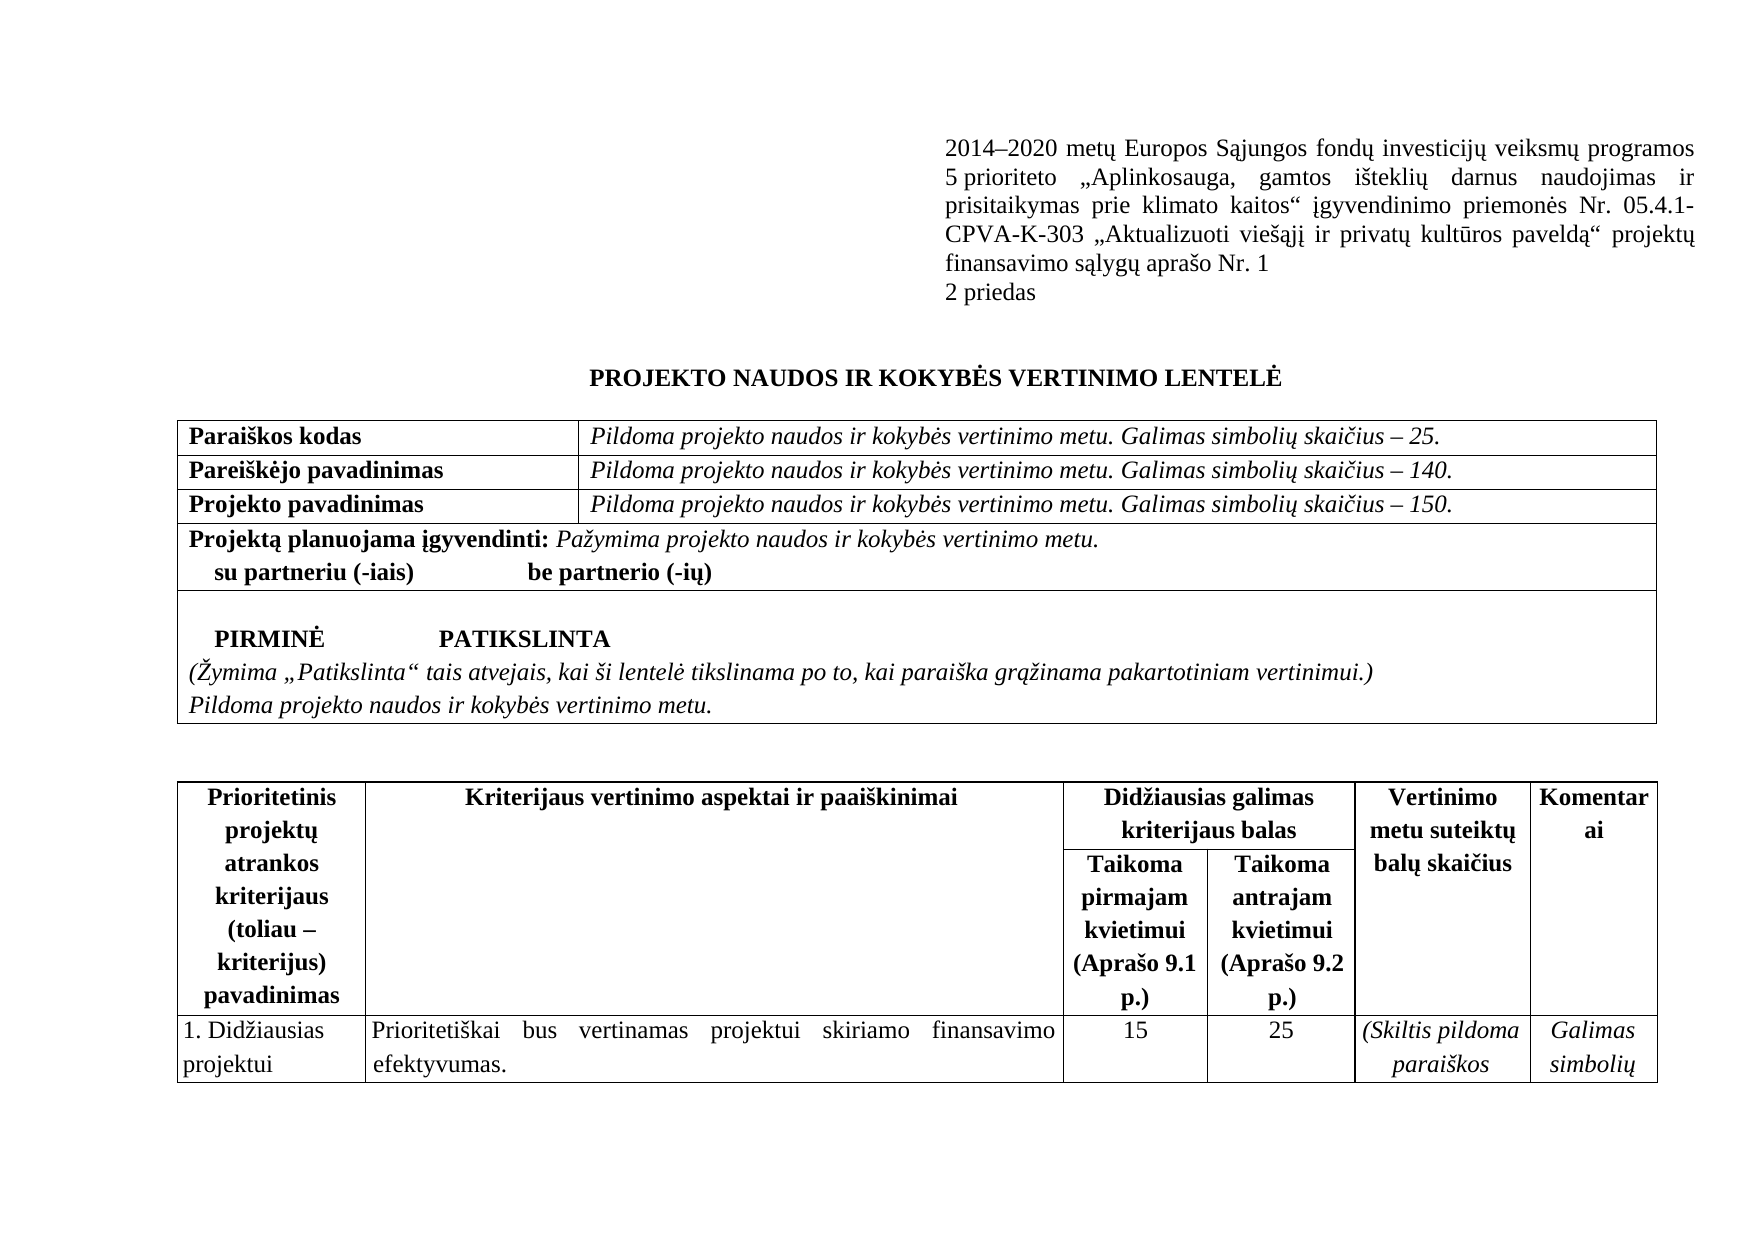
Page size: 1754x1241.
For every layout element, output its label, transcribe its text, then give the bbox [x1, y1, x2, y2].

table_cell 15 [1064, 1016, 1207, 1082]
table_cell 25 [1208, 1016, 1354, 1082]
table_header Didžiausias galimas kriterijaus balas [1064, 783, 1354, 848]
table_cell Taikoma pirmajam kvietimui (Aprašo 9.1 p.) [1064, 850, 1207, 1014]
text 2 priedas [945, 277, 1695, 305]
text PROJEKTO Naudos ir kokybės vertinimo LENTELĖ [177, 363, 1695, 392]
table_cell (Skiltis pildoma paraiškos [1356, 1016, 1530, 1082]
text 2014–2020 metų Europos Sąjungos fondų investicijų veiksmų programos 5 prioriteto „Aplinkosauga, gamtos išteklių darnus naudojimas ir prisitaikymas prie klimato kaitos“ įgyvendinimo priemonės Nr. 05.4.1-CPVA-K-303 „Aktualizuoti viešąjį ir privatų kultūros paveldą“ projektų finansavimo sąlygų aprašo Nr. 1 [945, 133, 1695, 277]
table_cell Galimas simbolių [1531, 1016, 1657, 1082]
table_cell Projekto pavadinimas [178, 490, 578, 523]
table_header Vertinimo metu suteiktų balų skaičius [1356, 783, 1530, 1014]
table_cell Prioritetiškai bus vertinamas projektui skiriamo finansavimo efektyvumas. [366, 1016, 1063, 1082]
table_header Komentarai [1531, 783, 1657, 1014]
table_header Kriterijaus vertinimo aspektai ir paaiškinimai [366, 783, 1063, 1014]
table_header Prioritetinis projektų atrankos kriterijaus (toliau – kriterijus) pavadinimas [178, 783, 365, 1014]
table_cell Pareiškėjo pavadinimas [178, 456, 578, 488]
table_header Paraiškos kodas [178, 421, 578, 454]
table_header Pildoma projekto naudos ir kokybės vertinimo metu. Galimas simbolių skaičius – 25. [579, 421, 1656, 454]
table_cell Pildoma projekto naudos ir kokybės vertinimo metu. Galimas simbolių skaičius – 150. [579, 490, 1656, 523]
table_cell Taikoma antrajam kvietimui (Aprašo 9.2 p.) [1208, 850, 1354, 1014]
table_cell 1. Didžiausias projektui [178, 1016, 365, 1082]
table_cell Pildoma projekto naudos ir kokybės vertinimo metu. Galimas simbolių skaičius – 140. [579, 456, 1656, 488]
table_cell Projektą planuojama įgyvendinti: Pažymima projekto naudos ir kokybės vertinimo metu.  su partneriu (-iais)  be partnerio (-ių) [178, 524, 1656, 590]
table_cell  PIRMINĖ PATIKSLINTA (Žymima „Patikslinta“ tais atvejais, kai ši lentelė tikslinama po to, kai paraiška grąžinama pakartotiniam vertinimui.) Pildoma projekto naudos ir kokybės vertinimo metu. [178, 591, 1656, 723]
